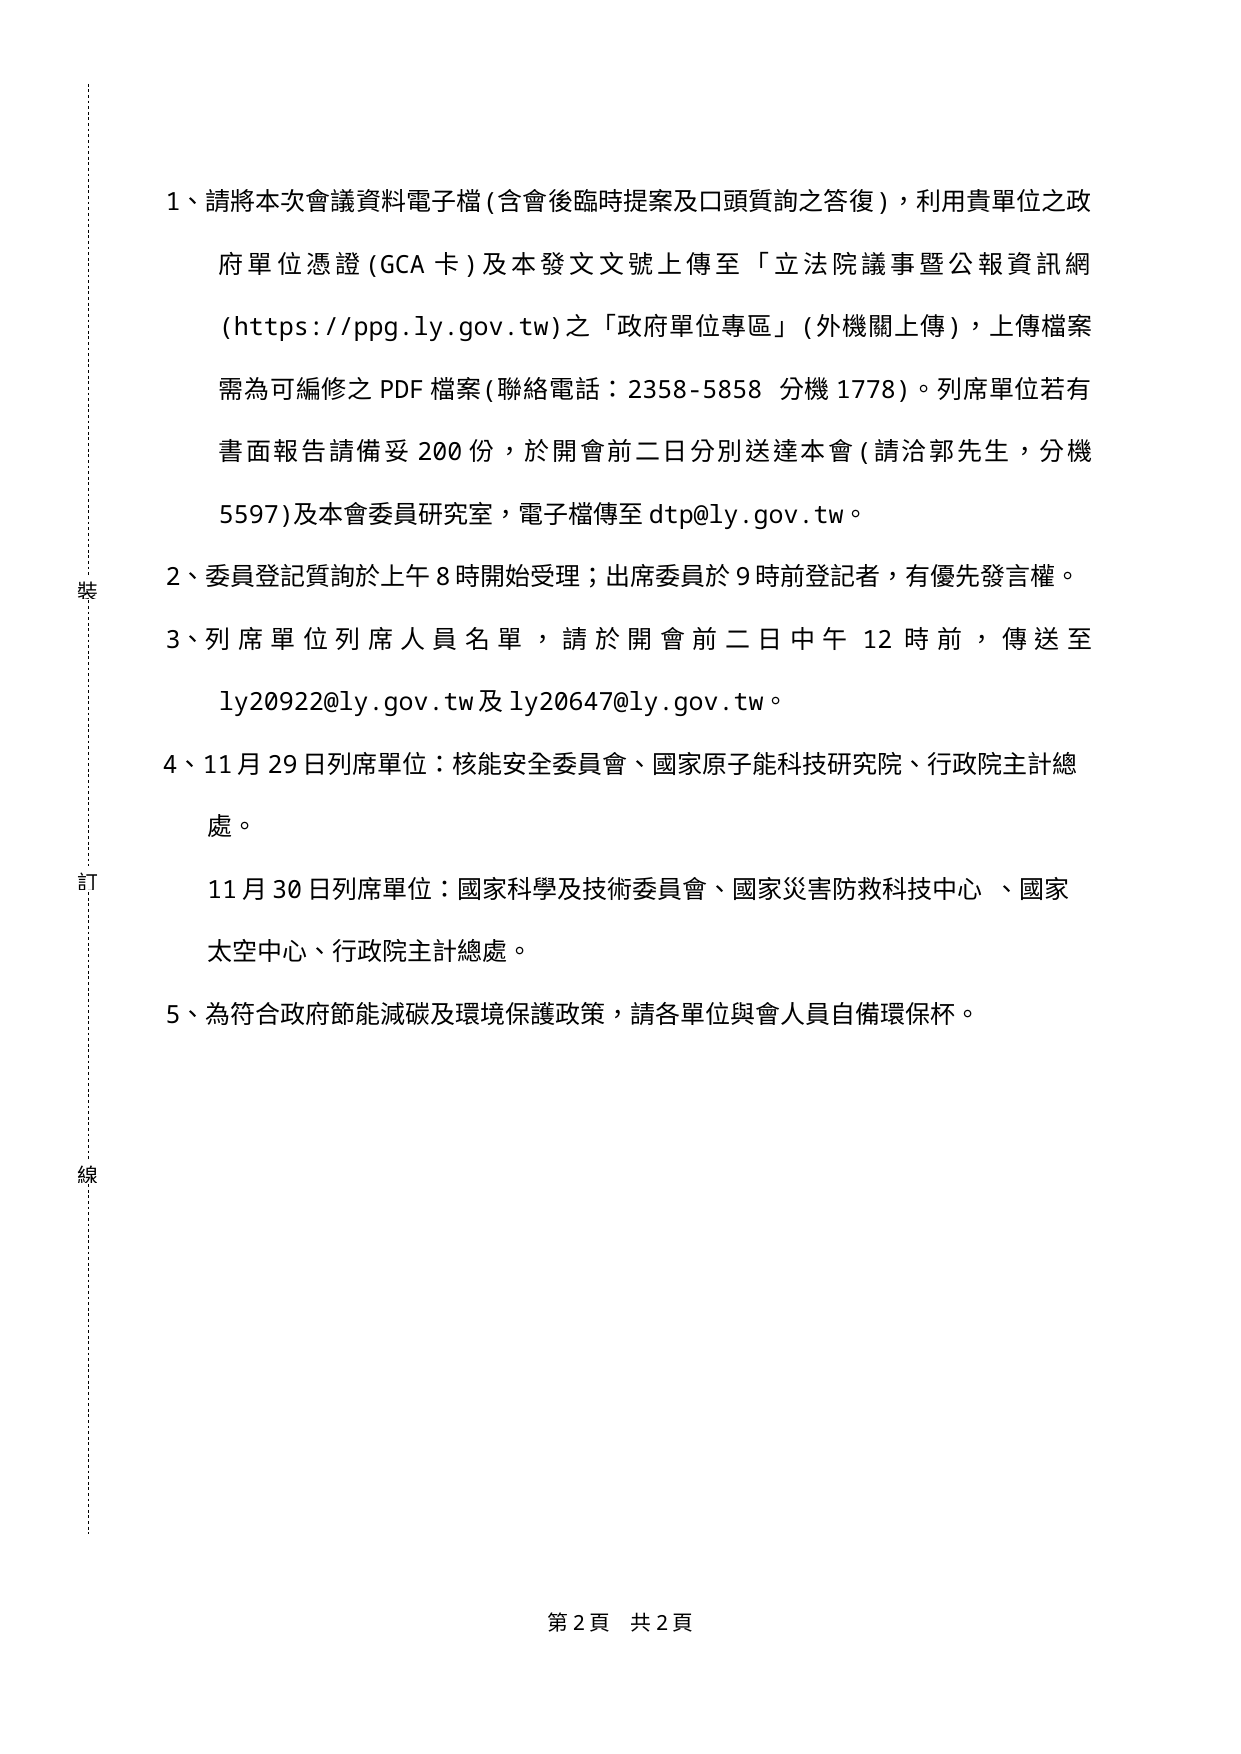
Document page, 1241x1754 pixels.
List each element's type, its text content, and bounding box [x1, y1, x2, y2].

list 委員登記質詢於上午8時開始受理；出席委員於9時前登記者，有優先發言權。 [165, 533, 1092, 596]
text 11月30日列席單位：國家科學及技術委員會、國家災害防救科技中心 、國家太空中心、行政院主計總處。 [207, 846, 1092, 971]
list 請將本次會議資料電子檔(含會後臨時提案及口頭質詢之答復)，利用貴單位之政府單位憑證(GCA卡)及本發文文號上傳至「立法院議事暨公報資訊網(https://ppg.ly.gov.tw)之「政府單位專區」(外機關上傳)，上傳檔案需為可編修之PDF檔案(聯絡電話：2358-5858 分機1778)。列席單位若有書面報告請備妥200份，於開會前二日分別送達本會(請洽郭先生，分機5597)及本會委員研究室，電子檔傳至dtp@ly.gov.tw。 [165, 158, 1092, 533]
list 11月29日列席單位：核能安全委員會、國家原子能科技研究院、行政院主計總處。 [162, 721, 1092, 846]
list 為符合政府節能減碳及環境保護政策，請各單位與會人員自備環保杯。 [165, 971, 1092, 1033]
list 列席單位列席人員名單，請於開會前二日中午12時前，傳送至ly20922@ly.gov.tw及ly20647@ly.gov.tw。 [165, 596, 1092, 721]
